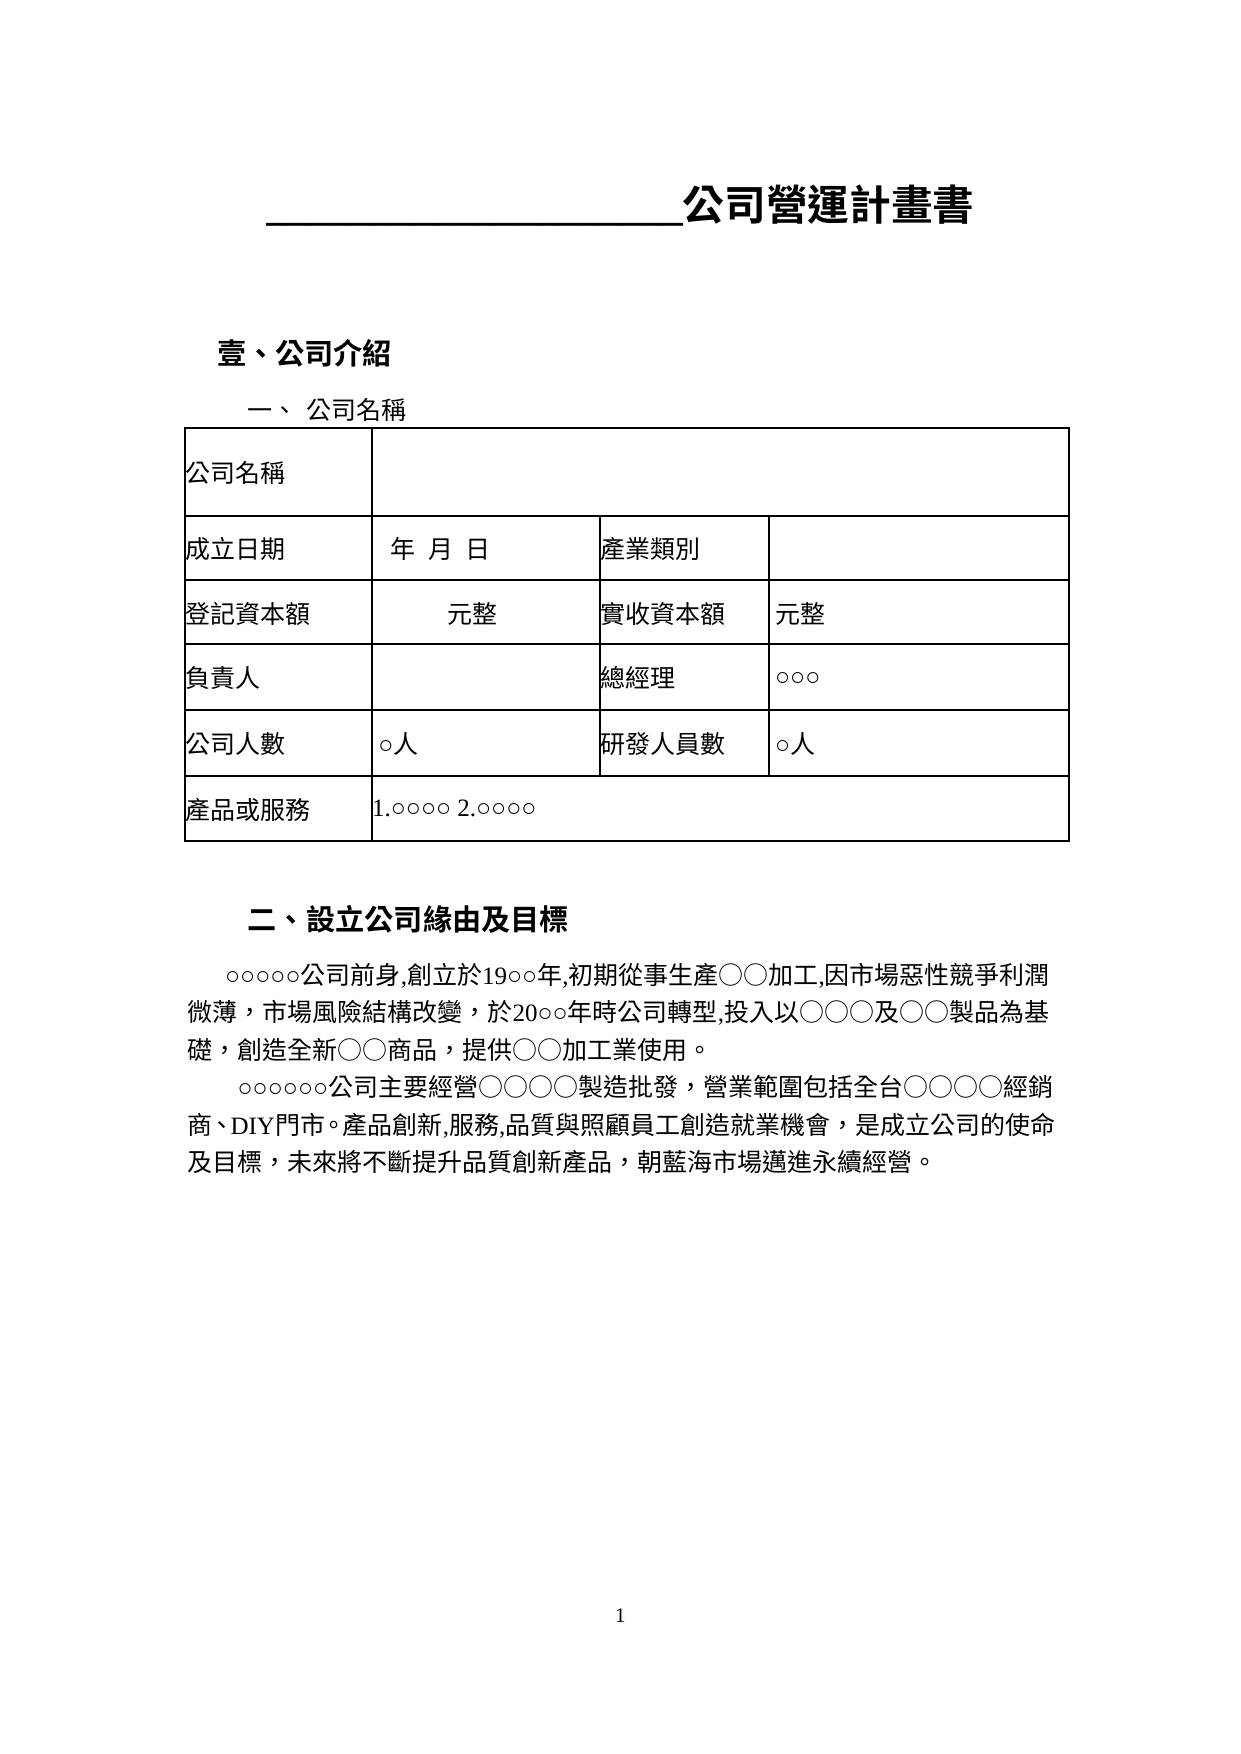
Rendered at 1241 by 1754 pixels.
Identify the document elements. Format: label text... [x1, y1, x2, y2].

table_cell 實收資本額 [601, 581, 768, 643]
list 設立公司緣由及目標 [247, 880, 1053, 955]
table_header 公司名稱 [186, 429, 371, 515]
table_cell 元整 [373, 581, 599, 643]
table_cell 研發人員數 [601, 711, 768, 774]
text ____________________公司營運計畫書 [187, 164, 1053, 239]
table_cell 成立日期 [186, 517, 371, 579]
text ○○○○○○公司主要經營○○○○製造批發，營業範圍包括全台○○○○經銷商、DIY門市。產品創新,服務,品質與照顧員工創造就業機會，是成立公司的使命及目標，未來將不斷提升品質創新產品，朝藍海市場邁進永續經營。 [187, 1067, 1055, 1180]
table_cell 登記資本額 [186, 581, 371, 643]
list 公司名稱 [247, 389, 1053, 427]
table_cell 公司人數 [186, 711, 371, 774]
text ○○○○○公司前身,創立於19○○年,初期從事生產○○加工,因市場惡性競爭利潤微薄，市場風險結構改變，於20○○年時公司轉型,投入以○○○及○○製品為基礎，創造全新○○商品，提供○○加工業使用。 [187, 955, 1055, 1067]
table_cell 元整 [770, 581, 1068, 643]
table_header [373, 429, 1068, 515]
table_cell [770, 517, 1068, 579]
table_cell 產業類別 [601, 517, 768, 579]
table_cell 年 月 日 [373, 517, 599, 579]
table_cell 產品或服務 [186, 777, 371, 840]
table_cell [373, 645, 599, 709]
table_cell ○○○ [770, 645, 1068, 709]
table_cell 負責人 [186, 645, 371, 709]
text 壹、公司介紹 [217, 314, 1053, 389]
table_cell ○人 [373, 711, 599, 774]
table_cell ○人 [770, 711, 1068, 774]
table_cell 總經理 [601, 645, 768, 709]
table_cell 1.○○○○ 2.○○○○ [373, 777, 1068, 840]
